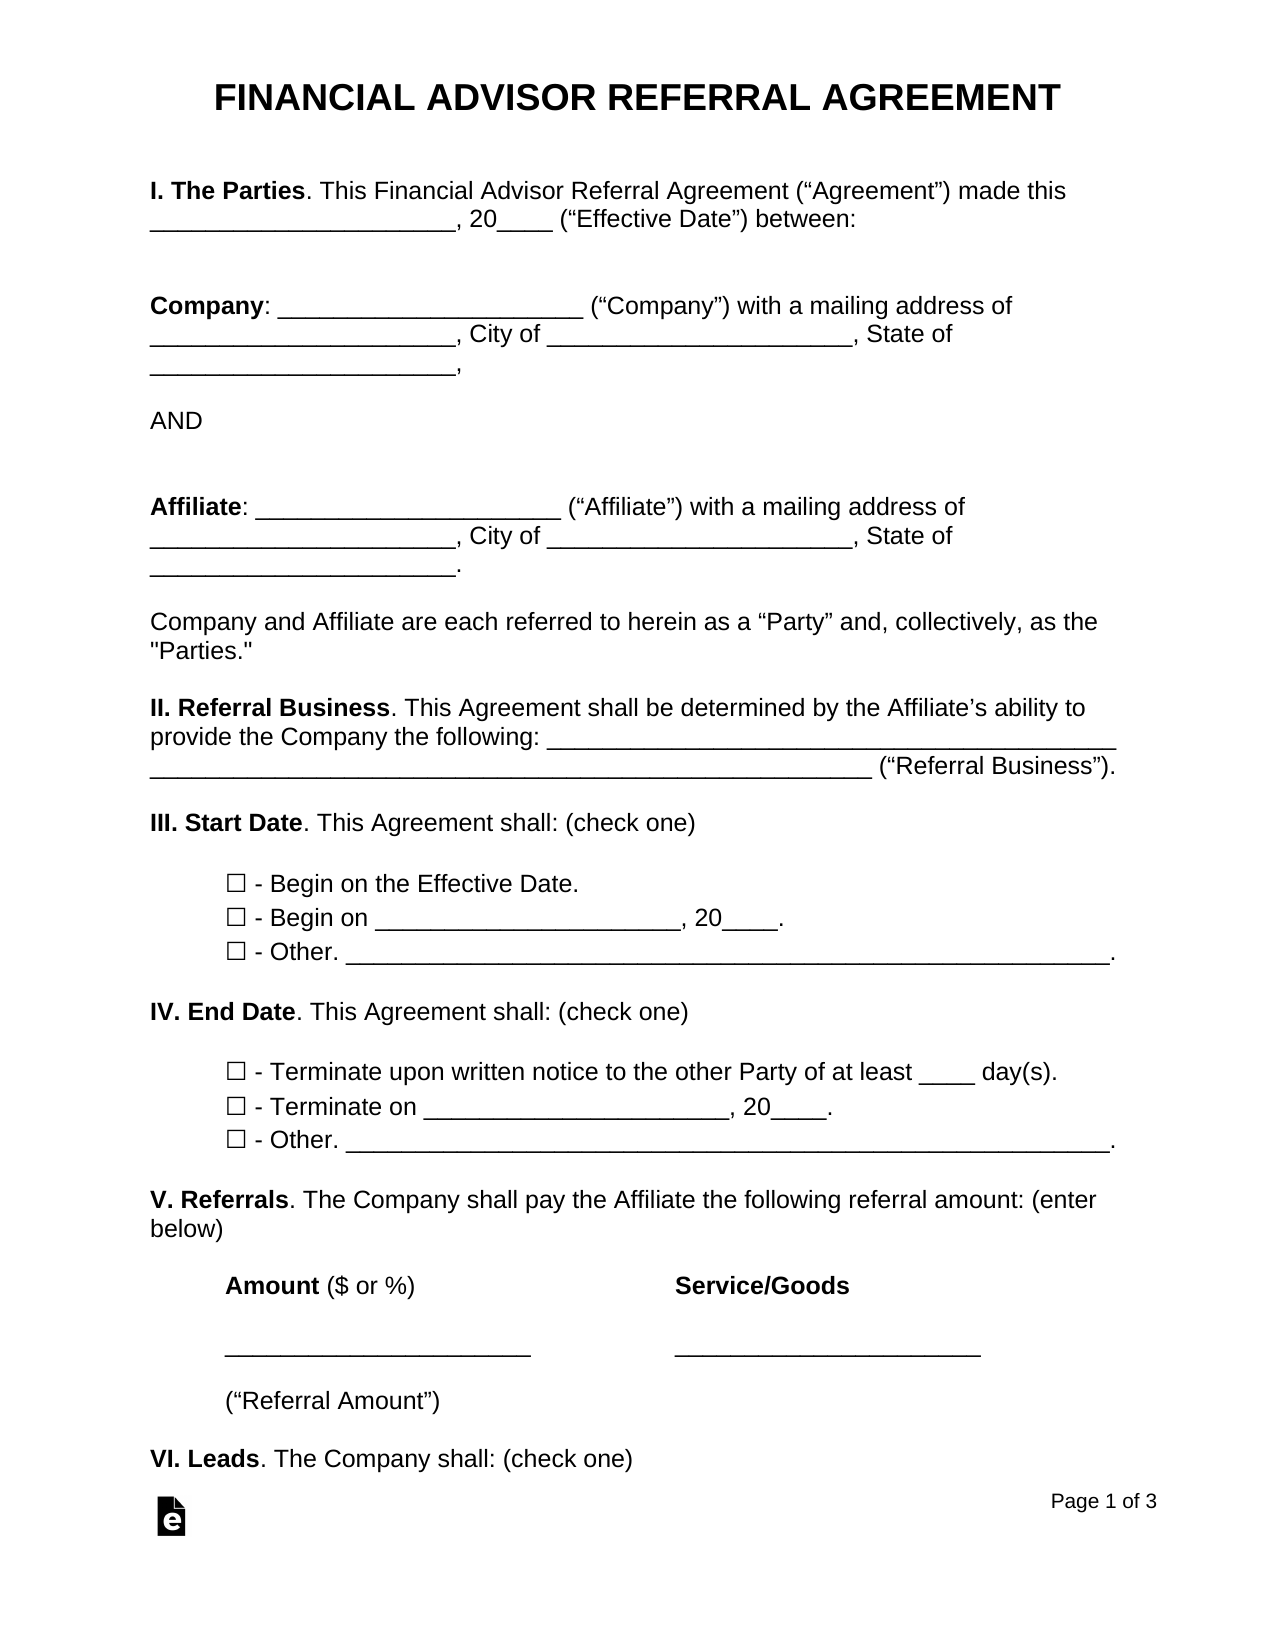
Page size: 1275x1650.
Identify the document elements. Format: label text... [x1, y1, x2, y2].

text II. Referral Business. This Agreement shall be determined by the Affiliate’s ability to provide the Company the following: _________________________________________ [150, 693, 1125, 751]
text ☐ - Begin on the Effective Date. [225, 866, 1125, 900]
text Company and Affiliate are each referred to herein as a “Party” and, collectively, as the [150, 607, 1125, 636]
text V. Referrals. The Company shall pay the Affiliate the following referral amount: (enter below) [150, 1185, 1125, 1242]
text AND [150, 406, 1125, 434]
text ☐ - Begin on ______________________, 20____. [225, 900, 1125, 934]
text ____________________________________________________ (“Referral Business”). [150, 751, 1125, 779]
text ☐ - Terminate on ______________________, 20____. [225, 1088, 1125, 1122]
text III. Start Date. This Agreement shall: (check one) [150, 808, 1125, 837]
text ______________________ ______________________ [225, 1329, 1125, 1357]
text VI. Leads. The Company shall: (check one) [150, 1444, 1125, 1472]
text I. The Parties. This Financial Advisor Referral Agreement (“Agreement”) made this ______________________, 20____ (“Effective Date”) between: [150, 176, 1125, 233]
text Affiliate: ______________________ (“Affiliate”) with a mailing address of ______________________, City of ______________________, State of ______________________. [150, 492, 1125, 578]
text "Parties." [150, 636, 1125, 664]
text ☐ - Other. _______________________________________________________. [225, 934, 1125, 968]
text Amount ($ or %) Service/Goods [225, 1271, 1125, 1300]
text FINANCIAL ADVISOR REFERRAL AGREEMENT [150, 75, 1125, 118]
text IV. End Date. This Agreement shall: (check one) [150, 997, 1125, 1025]
text Company: ______________________ (“Company”) with a mailing address of ______________________, City of ______________________, State of ______________________, [150, 291, 1125, 377]
text ☐ - Terminate upon written notice to the other Party of at least ____ day(s). [225, 1054, 1125, 1088]
text ☐ - Other. _______________________________________________________. [225, 1122, 1125, 1156]
text (“Referral Amount”) [225, 1386, 1125, 1415]
